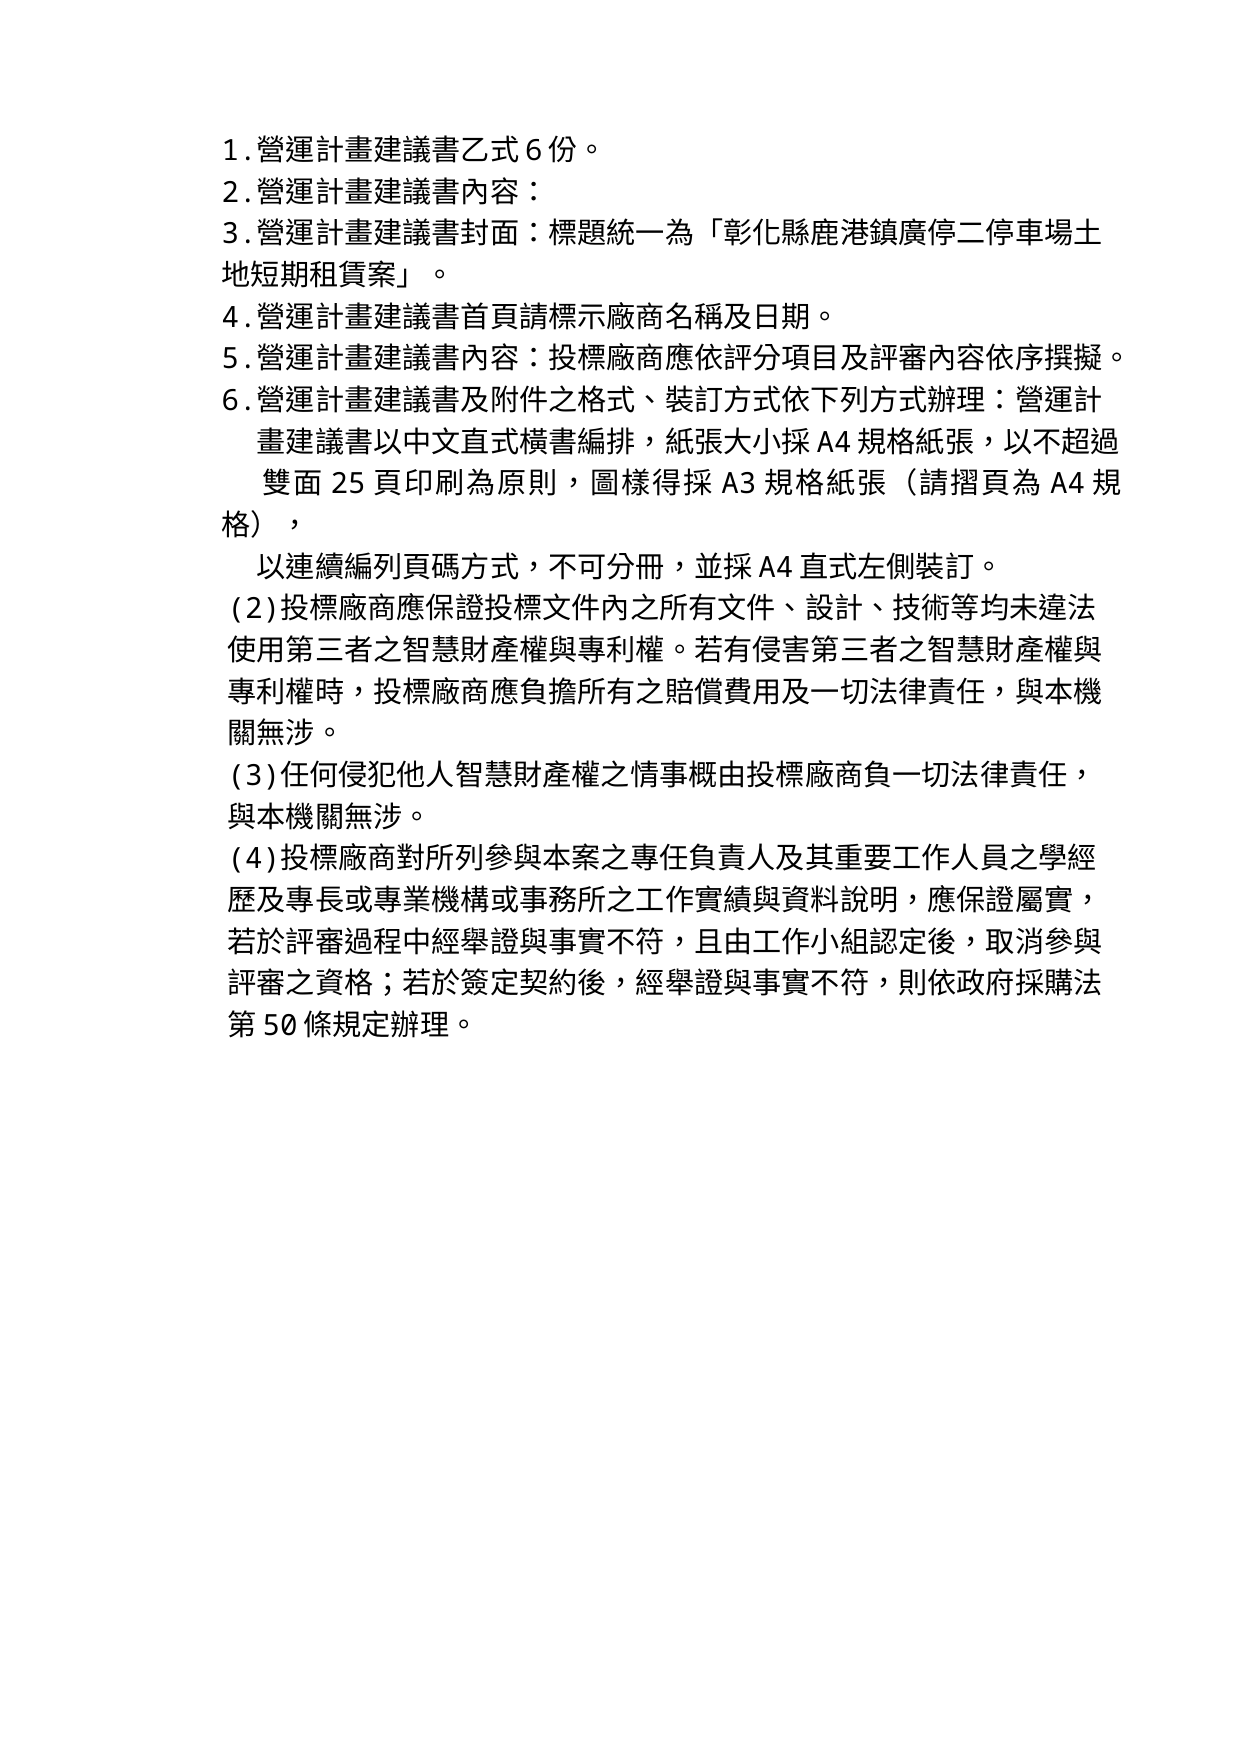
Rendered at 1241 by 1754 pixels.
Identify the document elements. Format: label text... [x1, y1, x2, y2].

text 2.營運計畫建議書內容： [221, 169, 1122, 210]
list 投標廠商應保證投標文件內之所有文件、設計、技術等均未違法使用第三者之智慧財產權與專利權。若有侵害第三者之智慧財產權與專利權時，投標廠商應負擔所有之賠償費用及一切法律責任，與本機關無涉。 [227, 585, 1122, 752]
list 投標廠商對所列參與本案之專任負責人及其重要工作人員之學經歷及專長或專業機構或事務所之工作實績與資料說明，應保證屬實，若於評審過程中經舉證與事實不符，且由工作小組認定後，取消參與評審之資格；若於簽定契約後，經舉證與事實不符，則依政府採購法第50條規定辦理。 [227, 835, 1122, 1044]
list 任何侵犯他人智慧財產權之情事概由投標廠商負一切法律責任，與本機關無涉。 [227, 752, 1122, 835]
text 畫建議書以中文直式橫書編排，紙張大小採A4規格紙張，以不超過 [221, 419, 1122, 460]
text 3.營運計畫建議書封面：標題統一為「彰化縣鹿港鎮廣停二停車場土地短期租賃案」。 [221, 210, 1122, 294]
text 雙面25頁印刷為原則，圖樣得採A3規格紙張（請摺頁為A4規格）， [221, 460, 1122, 544]
text 以連續編列頁碼方式，不可分冊，並採A4直式左側裝訂。 [221, 544, 1122, 585]
text 4.營運計畫建議書首頁請標示廠商名稱及日期。 [221, 294, 1122, 335]
text 6.營運計畫建議書及附件之格式、裝訂方式依下列方式辦理：營運計 [221, 377, 1122, 419]
text 5.營運計畫建議書內容：投標廠商應依評分項目及評審內容依序撰擬。 [221, 335, 1137, 377]
text 1.營運計畫建議書乙式6份。 [221, 127, 1122, 169]
